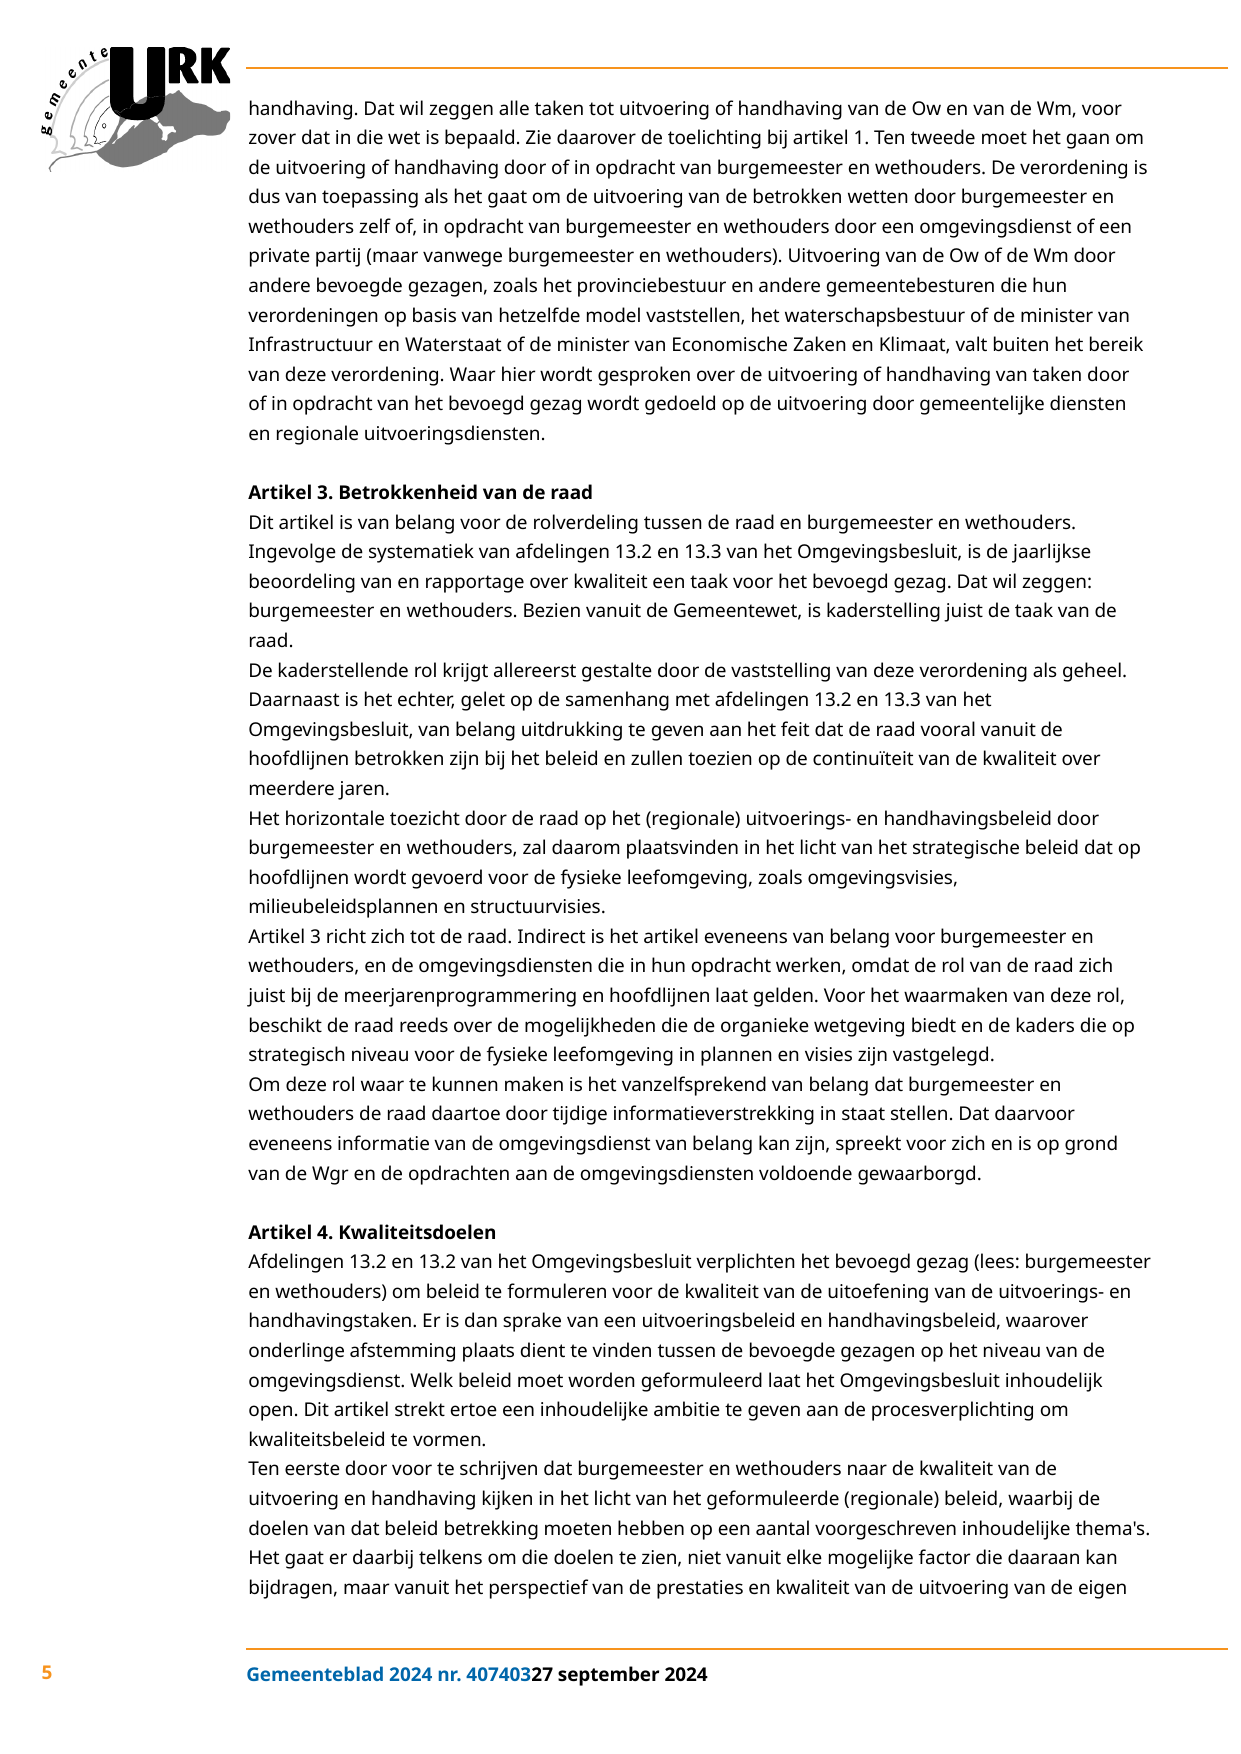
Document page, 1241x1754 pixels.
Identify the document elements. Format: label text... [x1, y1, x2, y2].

text Artikel 3. Betrokkenheid van de raad [248, 479, 1152, 505]
text Afdelingen 13.2 en 13.2 van het Omgevingsbesluit verplichten het bevoegd gezag (lees: burgemeester en wethouders) om beleid te formuleren voor de kwaliteit van de uitoefening van de uitvoerings- en handhavingstaken. Er is dan sprake van een uitvoeringsbeleid en handhavingsbeleid, waarover onderlinge afstemming plaats dient te vinden tussen de bevoegde gezagen op het niveau van de omgevingsdienst. Welk beleid moet worden geformuleerd laat het Omgevingsbesluit inhoudelijk open. Dit artikel strekt ertoe een inhoudelijke ambitie te geven aan de procesverplichting om kwaliteitsbeleid te vormen. [248, 1248, 1152, 1452]
text Artikel 4. Kwaliteitsdoelen [248, 1219, 1152, 1245]
text Ten eerste door voor te schrijven dat burgemeester en wethouders naar de kwaliteit van de uitvoering en handhaving kijken in het licht van het geformuleerde (regionale) beleid, waarbij de doelen van dat beleid betrekking moeten hebben op een aantal voorgeschreven inhoudelijke thema's. Het gaat er daarbij telkens om die doelen te zien, niet vanuit elke mogelijke factor die daaraan kan bijdragen, maar vanuit het perspectief van de prestaties en kwaliteit van de uitvoering van de eigen [248, 1456, 1152, 1600]
text Om deze rol waar te kunnen maken is het vanzelfsprekend van belang dat burgemeester en wethouders de raad daartoe door tijdige informatieverstrekking in staat stellen. Dat daarvoor eveneens informatie van de omgevingsdienst van belang kan zijn, spreekt voor zich en is op grond van de Wgr en de opdrachten aan de omgevingsdiensten voldoende gewaarborgd. [248, 1071, 1152, 1186]
picture [41, 47, 231, 172]
text Dit artikel is van belang voor de rolverdeling tussen de raad en burgemeester en wethouders. Ingevolge de systematiek van afdelingen 13.2 en 13.3 van het Omgevingsbesluit, is de jaarlijkse beoordeling van en rapportage over kwaliteit een taak voor het bevoegd gezag. Dat wil zeggen: burgemeester en wethouders. Bezien vanuit de Gemeentewet, is kaderstelling juist de taak van de raad. [248, 509, 1152, 653]
text handhaving. Dat wil zeggen alle taken tot uitvoering of handhaving van de Ow en van de Wm, voor zover dat in die wet is bepaald. Zie daarover de toelichting bij artikel 1. Ten tweede moet het gaan om de uitvoering of handhaving door of in opdracht van burgemeester en wethouders. De verordening is dus van toepassing als het gaat om de uitvoering van de betrokken wetten door burgemeester en wethouders zelf of, in opdracht van burgemeester en wethouders door een omgevingsdienst of een private partij (maar vanwege burgemeester en wethouders). Uitvoering van de Ow of de Wm door andere bevoegde gezagen, zoals het provinciebestuur en andere gemeentebesturen die hun verordeningen op basis van hetzelfde model vaststellen, het waterschapsbestuur of de minister van Infrastructuur en Waterstaat of de minister van Economische Zaken en Klimaat, valt buiten het bereik van deze verordening. Waar hier wordt gesproken over de uitvoering of handhaving van taken door of in opdracht van het bevoegd gezag wordt gedoeld op de uitvoering door gemeentelijke diensten en regionale uitvoeringsdiensten. [248, 95, 1152, 446]
text Artikel 3 richt zich tot de raad. Indirect is het artikel eveneens van belang voor burgemeester en wethouders, en de omgevingsdiensten die in hun opdracht werken, omdat de rol van de raad zich juist bij de meerjarenprogrammering en hoofdlijnen laat gelden. Voor het waarmaken van deze rol, beschikt de raad reeds over de mogelijkheden die de organieke wetgeving biedt en de kaders die op strategisch niveau voor de fysieke leefomgeving in plannen en visies zijn vastgelegd. [248, 923, 1152, 1067]
text De kaderstellende rol krijgt allereerst gestalte door de vaststelling van deze verordening als geheel. Daarnaast is het echter, gelet op de samenhang met afdelingen 13.2 en 13.3 van het Omgevingsbesluit, van belang uitdrukking te geven aan het feit dat de raad vooral vanuit de hoofdlijnen betrokken zijn bij het beleid en zullen toezien op de continuïteit van de kwaliteit over meerdere jaren. [248, 657, 1152, 801]
text Het horizontale toezicht door de raad op het (regionale) uitvoerings- en handhavingsbeleid door burgemeester en wethouders, zal daarom plaatsvinden in het licht van het strategische beleid dat op hoofdlijnen wordt gevoerd voor de fysieke leefomgeving, zoals omgevingsvisies, milieubeleidsplannen en structuurvisies. [248, 805, 1152, 919]
